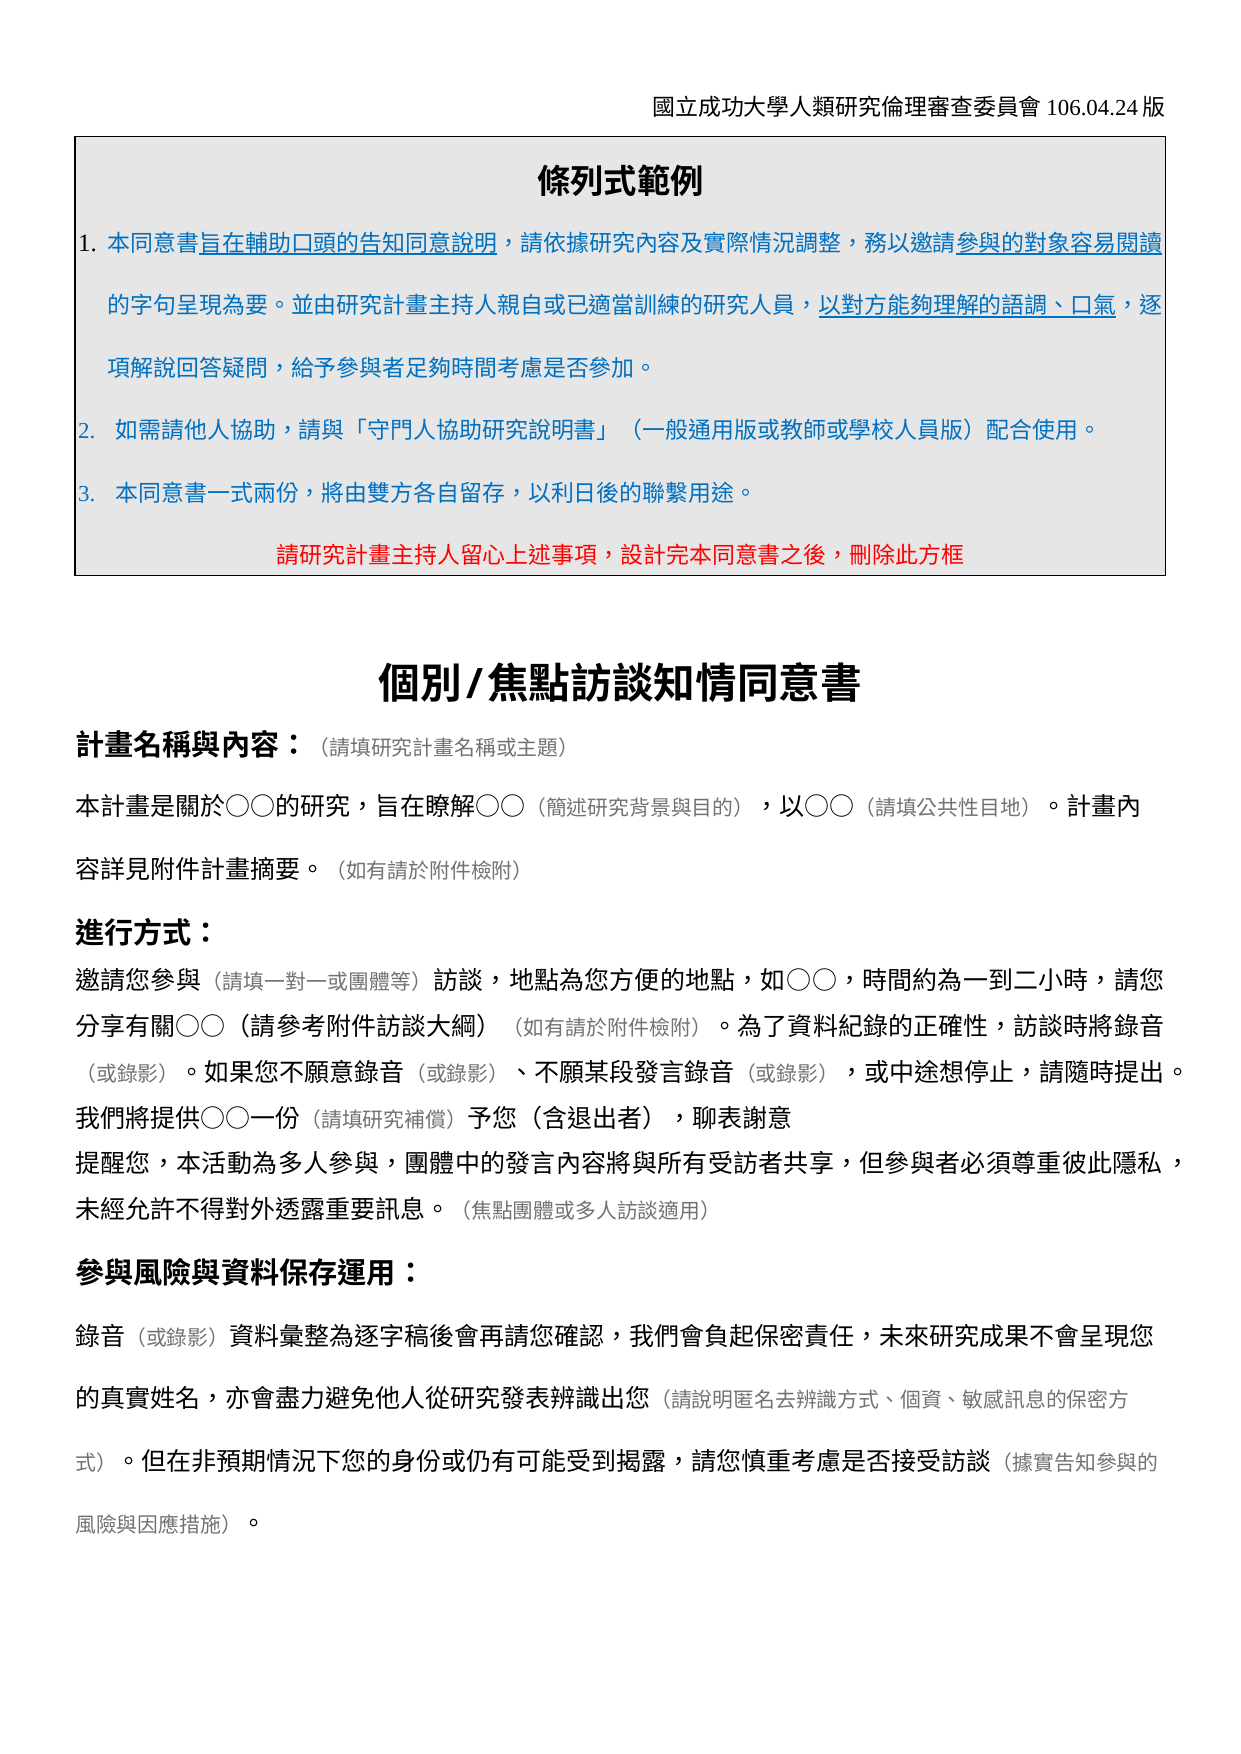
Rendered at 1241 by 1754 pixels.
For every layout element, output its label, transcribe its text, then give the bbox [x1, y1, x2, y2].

text 參與風險與資料保存運用： [75, 1247, 1165, 1292]
text 本計畫是關於○○的研究，旨在瞭解○○（簡述研究背景與目的），以○○（請填公共性目地）。計畫內容詳見附件計畫摘要。（如有請於附件檢附） [75, 763, 1165, 888]
text 邀請您參與（請填一對一或團體等）訪談，地點為您方便的地點，如○○，時間約為一到二小時，請您分享有關○○（請參考附件訪談大綱）（如有請於附件檢附）。為了資料紀錄的正確性，訪談時將錄音（或錄影）。如果您不願意錄音（或錄影）、不願某段發言錄音（或錄影），或中途想停止，請隨時提出。我們將提供○○一份（請填研究補償）予您（含退出者），聊表謝意 [75, 953, 1165, 1136]
text 提醒您，本活動為多人參與，團體中的發言內容將與所有受訪者共享，但參與者必須尊重彼此隱私，未經允許不得對外透露重要訊息。（焦點團體或多人訪談適用） [75, 1136, 1165, 1228]
text 錄音（或錄影）資料彙整為逐字稿後會再請您確認，我們會負起保密責任，未來研究成果不會呈現您的真實姓名，亦會盡力避免他人從研究發表辨識出您（請說明匿名去辨識方式、個資、敏感訊息的保密方式）。但在非預期情況下您的身份或仍有可能受到揭露，請您慎重考慮是否接受訪談（據實告知參與的風險與因應措施）。 [75, 1292, 1165, 1542]
text 個別/焦點訪談知情同意書 [75, 638, 1165, 701]
text 計畫名稱與內容：（請填研究計畫名稱或主題） [75, 701, 1165, 763]
table_header 條列式範例 本同意書旨在輔助口頭的告知同意說明，請依據研究內容及實際情況調整，務以邀請參與的對象容易閱讀的字句呈現為要。並由研究計畫主持人親自或已適當訓練的研究人員，以對方能夠理解的語調、口氣，逐項解說回答疑問，給予參與者足夠時間考慮是否參加。 如需請他人協助，請與「守門人協助研究說明書」（一般通用版或教師或學校人員版）配合使用。 本同意書一式兩份，將由雙方各自留存，以利日後的聯繫用途。 請研究計畫主持人留心上述事項，設計完本同意書之後，刪除此方框 [76, 137, 1165, 575]
text 進行方式： [75, 907, 1165, 953]
